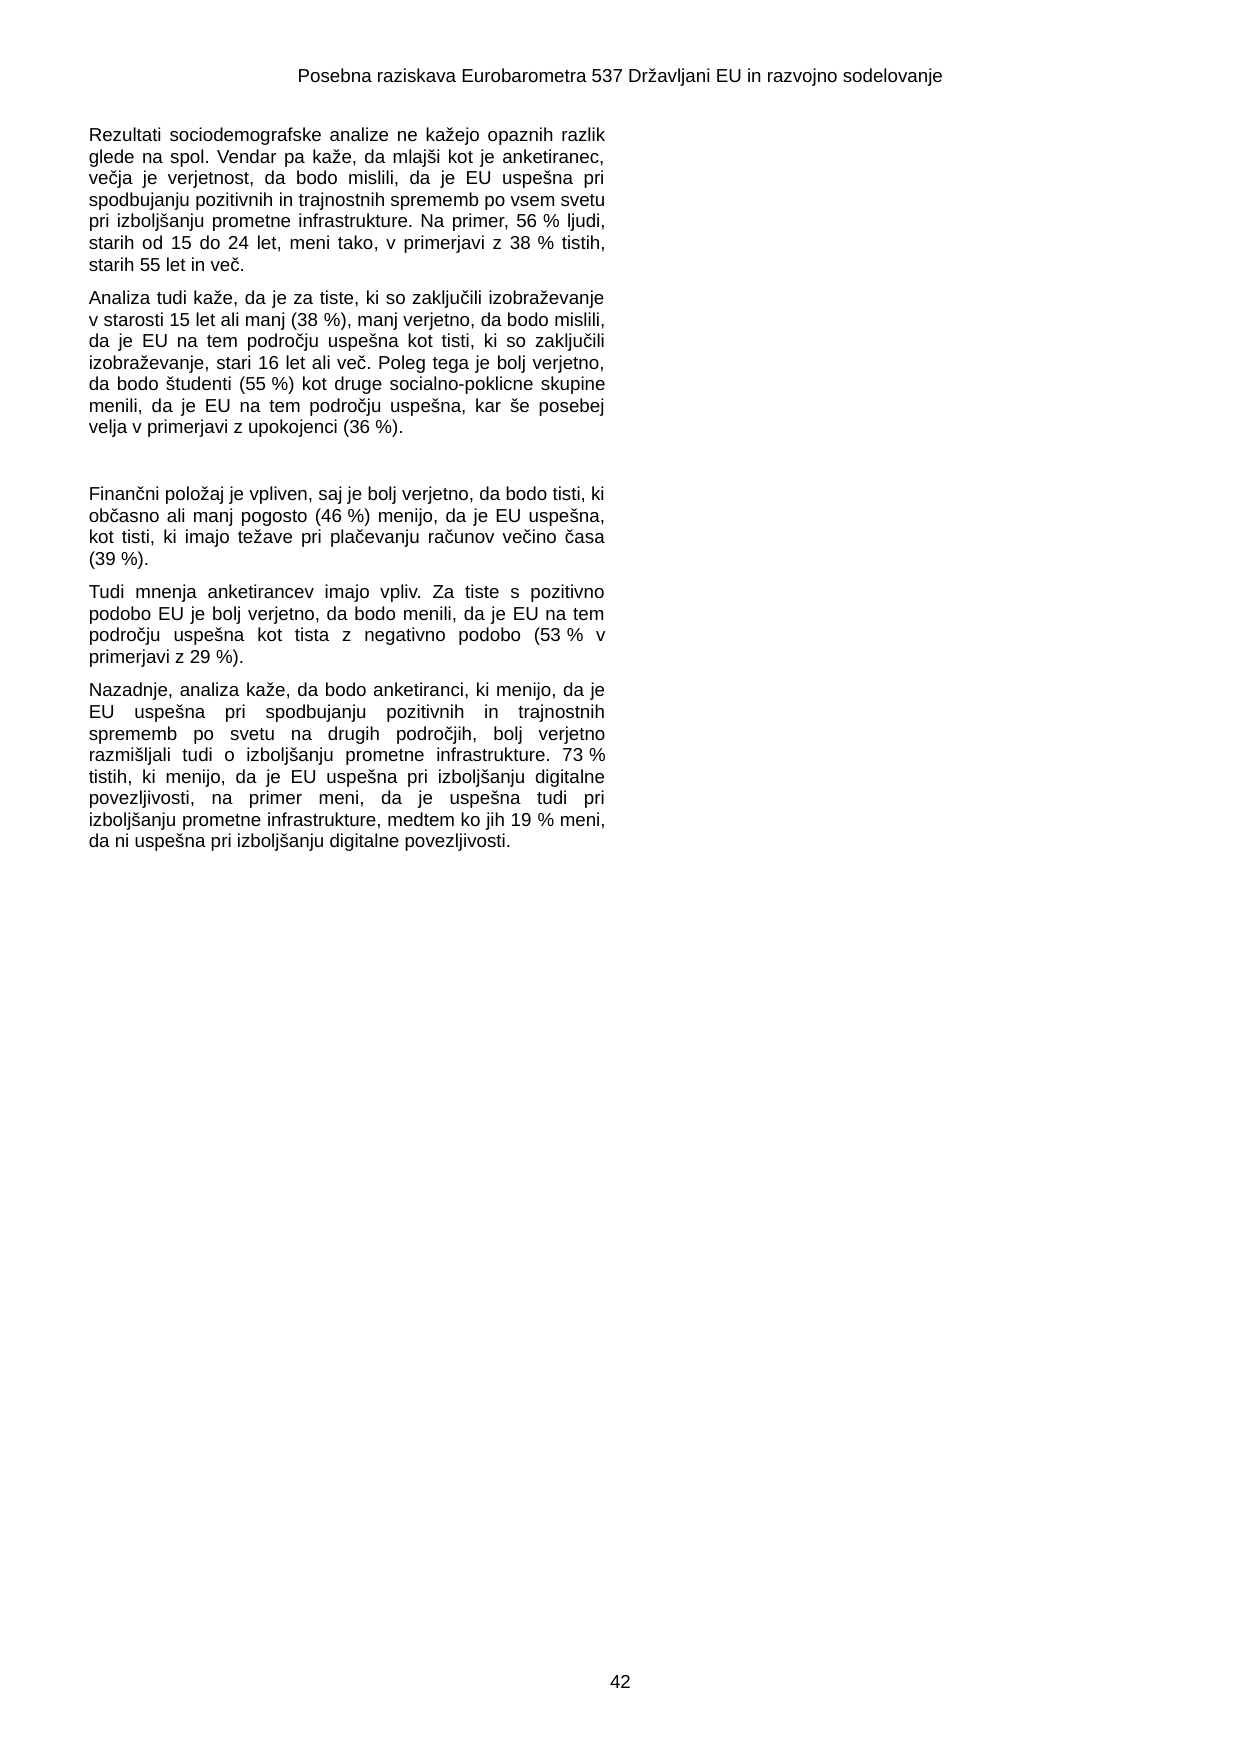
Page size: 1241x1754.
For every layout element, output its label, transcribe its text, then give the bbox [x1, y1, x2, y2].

text Rezultati sociodemografske analize ne kažejo opaznih razlik glede na spol. Vendar pa kaže, da mlajši kot je anketiranec, večja je verjetnost, da bodo mislili, da je EU uspešna pri spodbujanju pozitivnih in trajnostnih sprememb po vsem svetu pri izboljšanju prometne infrastrukture. Na primer, 56 % ljudi, starih od 15 do 24 let, meni tako, v primerjavi z 38 % tistih, starih 55 let in več. [88, 124, 605, 275]
text Analiza tudi kaže, da je za tiste, ki so zaključili izobraževanje v starosti 15 let ali manj (38 %), manj verjetno, da bodo mislili, da je EU na tem področju uspešna kot tisti, ki so zaključili izobraževanje, stari 16 let ali več. Poleg tega je bolj verjetno, da bodo študenti (55 %) kot druge socialno-poklicne skupine menili, da je EU na tem področju uspešna, kar še posebej velja v primerjavi z upokojenci (36 %). [88, 287, 605, 438]
text Finančni položaj je vpliven, saj je bolj verjetno, da bodo tisti, ki občasno ali manj pogosto (46 %) menijo, da je EU uspešna, kot tisti, ki imajo težave pri plačevanju računov večino časa (39 %). [88, 483, 605, 569]
text Nazadnje, analiza kaže, da bodo anketiranci, ki menijo, da je EU uspešna pri spodbujanju pozitivnih in trajnostnih sprememb po svetu na drugih področjih, bolj verjetno razmišljali tudi o izboljšanju prometne infrastrukture. 73 % tistih, ki menijo, da je EU uspešna pri izboljšanju digitalne povezljivosti, na primer meni, da je uspešna tudi pri izboljšanju prometne infrastrukture, medtem ko jih 19 % meni, da ni uspešna pri izboljšanju digitalne povezljivosti. [88, 679, 605, 852]
text Tudi mnenja anketirancev imajo vpliv. Za tiste s pozitivno podobo EU je bolj verjetno, da bodo menili, da je EU na tem področju uspešna kot tista z negativno podobo (53 % v primerjavi z 29 %). [88, 581, 605, 667]
